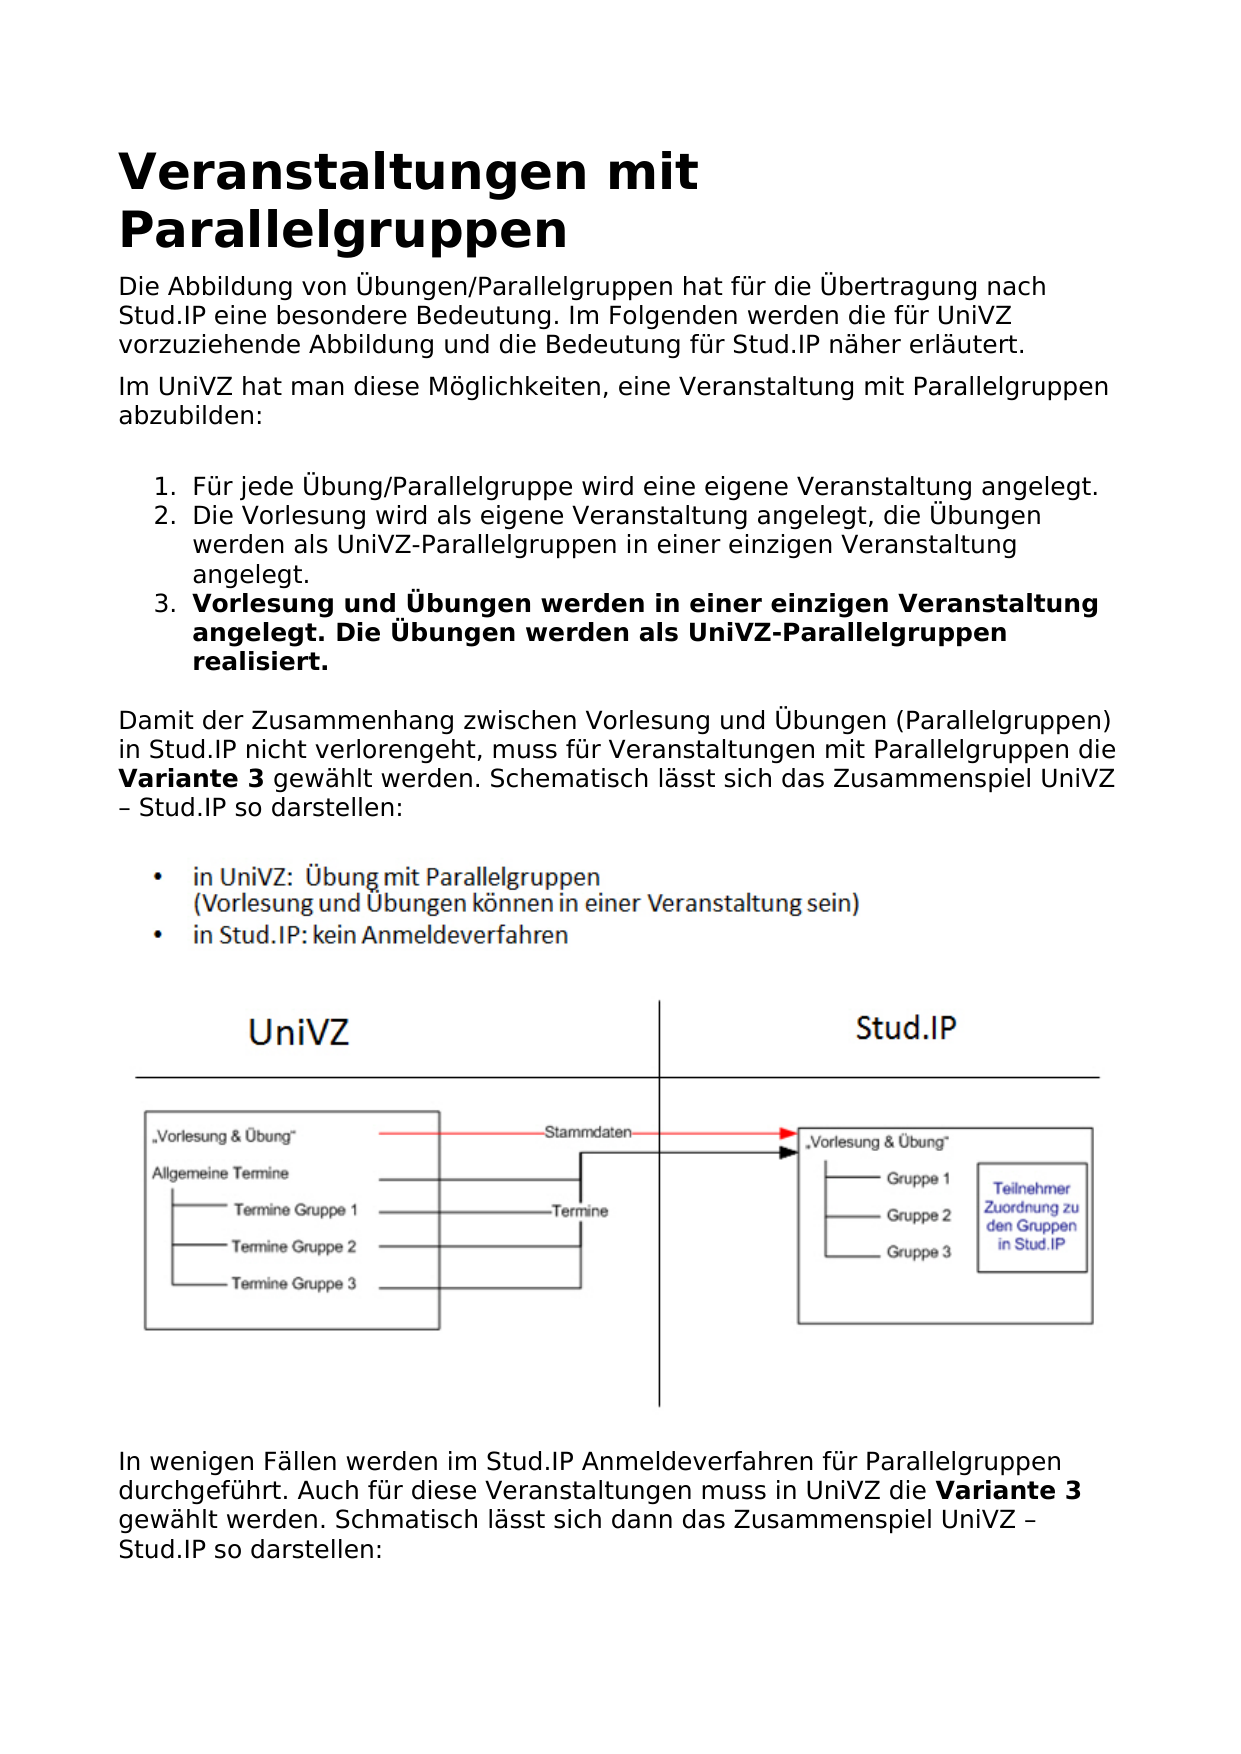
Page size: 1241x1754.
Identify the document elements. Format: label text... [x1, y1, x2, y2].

text Im UniVZ hat man diese Möglichkeiten, eine Veranstaltung mit Parallelgruppen abzubilden: [118, 372, 1122, 430]
list Für jede Übung/Parallelgruppe wird eine eigene Veranstaltung angelegt. [177, 472, 1122, 502]
text Die Abbildung von Übungen/Parallelgruppen hat für die Übertragung nach Stud.IP eine besondere Bedeutung. Im Folgenden werden die für UniVZ vorzuziehende Abbildung und die Bedeutung für Stud.IP näher erläutert. [118, 272, 1122, 359]
list Die Vorlesung wird als eigene Veranstaltung angelegt, die Übungen werden als UniVZ-Parallelgruppen in einer einzigen Veranstaltung angelegt. [177, 502, 1122, 589]
picture [118, 835, 1123, 1435]
list Vorlesung und Übungen werden in einer einzigen Veranstaltung angelegt. Die Übungen werden als UniVZ-Parallelgruppen realisiert. [177, 589, 1122, 677]
subtitle Veranstaltungen mit Parallelgruppen [118, 143, 1122, 259]
text Damit der Zusammenhang zwischen Vorlesung und Übungen (Parallelgruppen) in Stud.IP nicht verlorengeht, muss für Veranstaltungen mit Parallelgruppen die Variante 3 gewählt werden. Schematisch lässt sich das Zusammenspiel UniVZ – Stud.IP so darstellen: [118, 706, 1122, 823]
text In wenigen Fällen werden im Stud.IP Anmeldeverfahren für Parallelgruppen durchgeführt. Auch für diese Veranstaltungen muss in UniVZ die Variante 3 gewählt werden. Schmatisch lässt sich dann das Zusammenspiel UniVZ – Stud.IP so darstellen: [118, 1447, 1122, 1564]
